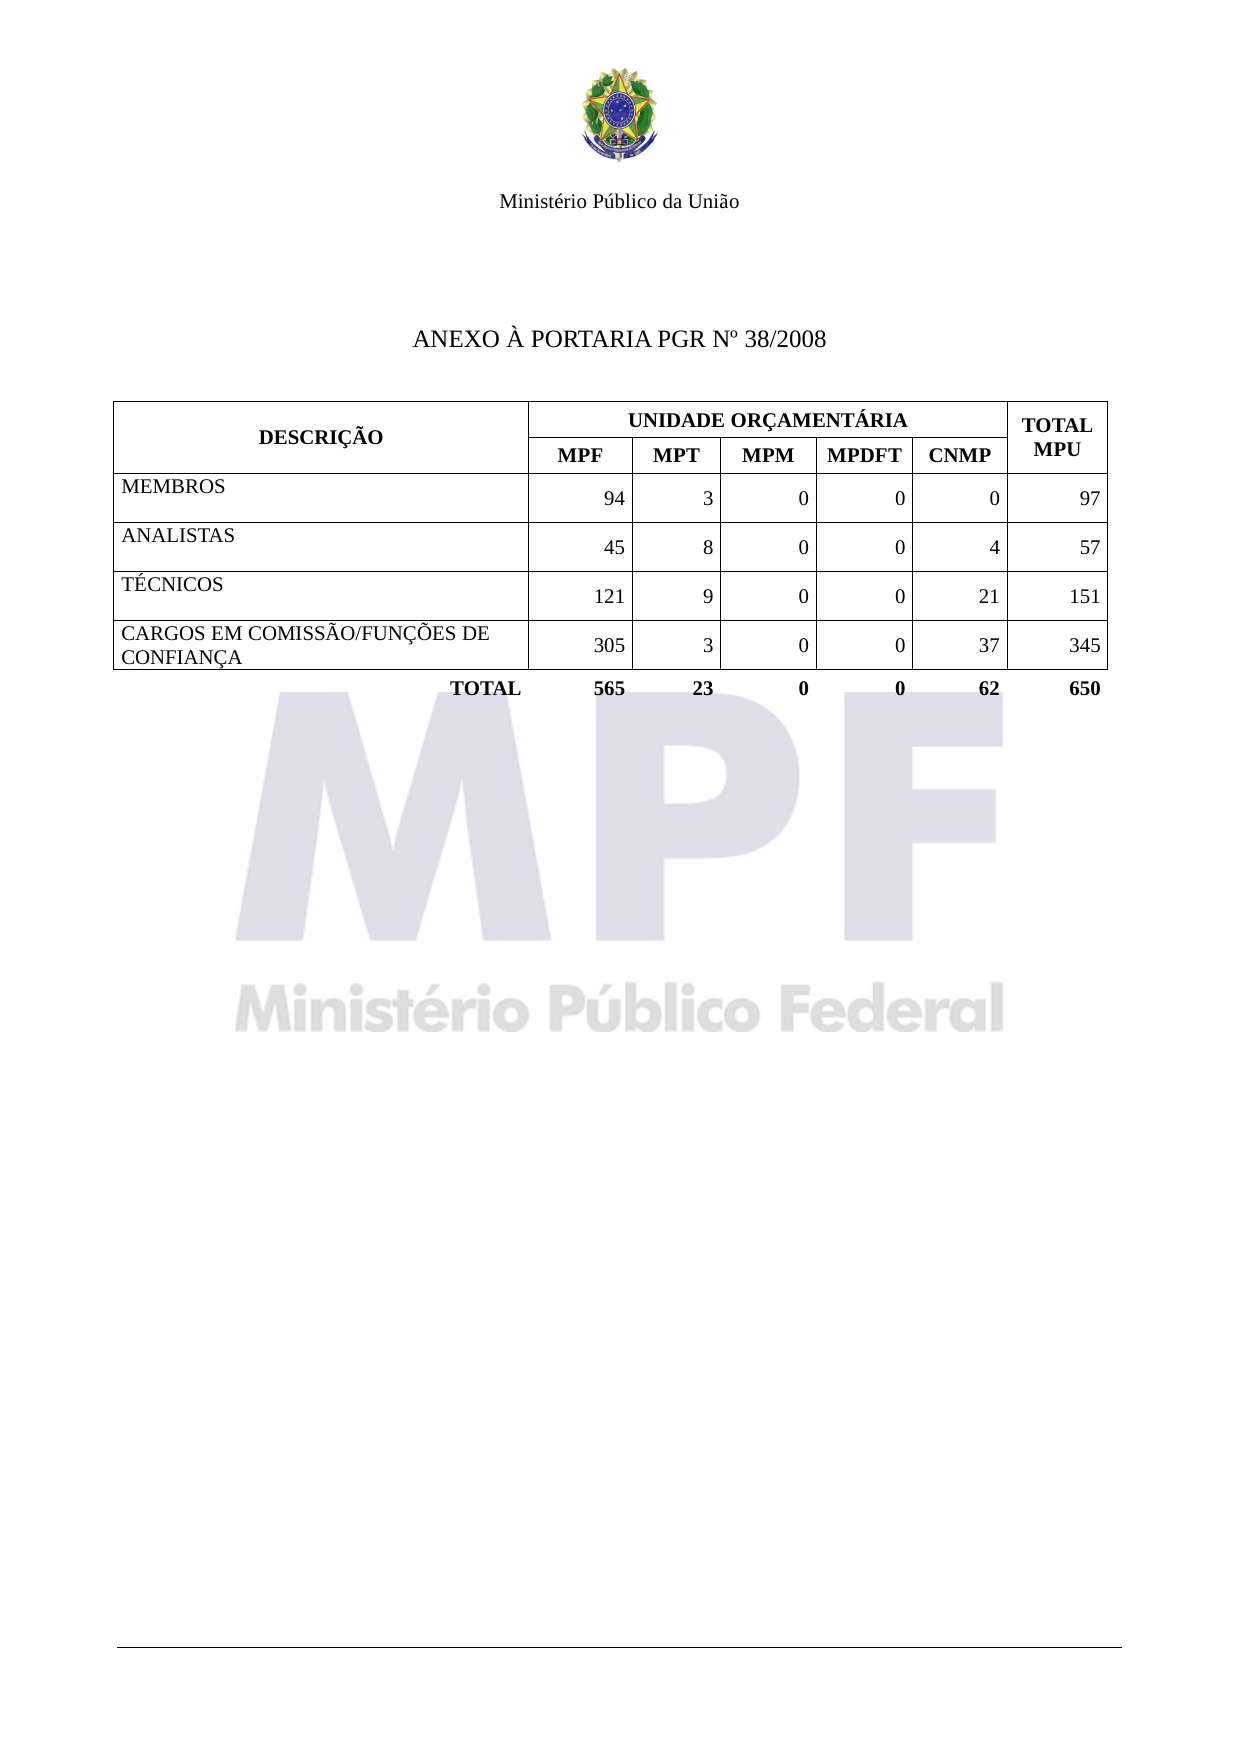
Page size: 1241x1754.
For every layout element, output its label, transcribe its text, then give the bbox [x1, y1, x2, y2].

table_cell 151 [1008, 572, 1107, 620]
table_cell 0 [817, 523, 912, 571]
table_cell MPF [529, 438, 632, 472]
table_cell 37 [913, 621, 1007, 669]
table_cell 3 [633, 621, 720, 669]
table_cell 0 [817, 572, 912, 620]
table_cell 305 [529, 621, 632, 669]
table_cell 0 [817, 621, 912, 669]
table_cell 94 [529, 474, 632, 522]
table_cell 21 [913, 572, 1007, 620]
table_cell 0 [816, 670, 913, 705]
table_cell CNMP [913, 438, 1007, 472]
table_cell 45 [529, 523, 632, 571]
table_cell TÉCNICOS [114, 572, 528, 620]
table_cell 650 [1007, 670, 1108, 705]
table_cell 0 [721, 474, 816, 522]
table_cell 9 [633, 572, 720, 620]
table_cell MPM [721, 438, 816, 472]
table_cell 3 [633, 474, 720, 522]
table_cell 0 [721, 670, 816, 705]
table_header DESCRIÇÃO [114, 402, 528, 472]
table_cell 345 [1008, 621, 1107, 669]
table_cell TOTAL [114, 670, 529, 705]
table_cell 0 [721, 523, 816, 571]
table_cell MPDFT [817, 438, 912, 472]
text ANEXO À PORTARIA PGR Nº 38/2008 [117, 324, 1122, 353]
table_cell MEMBROS [114, 474, 528, 522]
table_header TOTAL MPU [1008, 402, 1107, 472]
table_cell ANALISTAS [114, 523, 528, 571]
table_cell 121 [529, 572, 632, 620]
table_cell 0 [721, 572, 816, 620]
table_cell 0 [913, 474, 1007, 522]
table_cell 57 [1008, 523, 1107, 571]
table_cell 0 [721, 621, 816, 669]
table_cell 4 [913, 523, 1007, 571]
picture [235, 705, 1004, 1032]
table_cell 565 [529, 670, 632, 705]
table_cell CARGOS EM COMISSÃO/FUNÇÕES DE CONFIANÇA [114, 621, 528, 669]
table_cell 0 [817, 474, 912, 522]
table_cell 23 [632, 670, 721, 705]
table_cell MPT [633, 438, 720, 472]
table_cell 62 [913, 670, 1007, 705]
table_cell 8 [633, 523, 720, 571]
table_cell 97 [1008, 474, 1107, 522]
table_header UNIDADE ORÇAMENTÁRIA [529, 402, 1007, 437]
